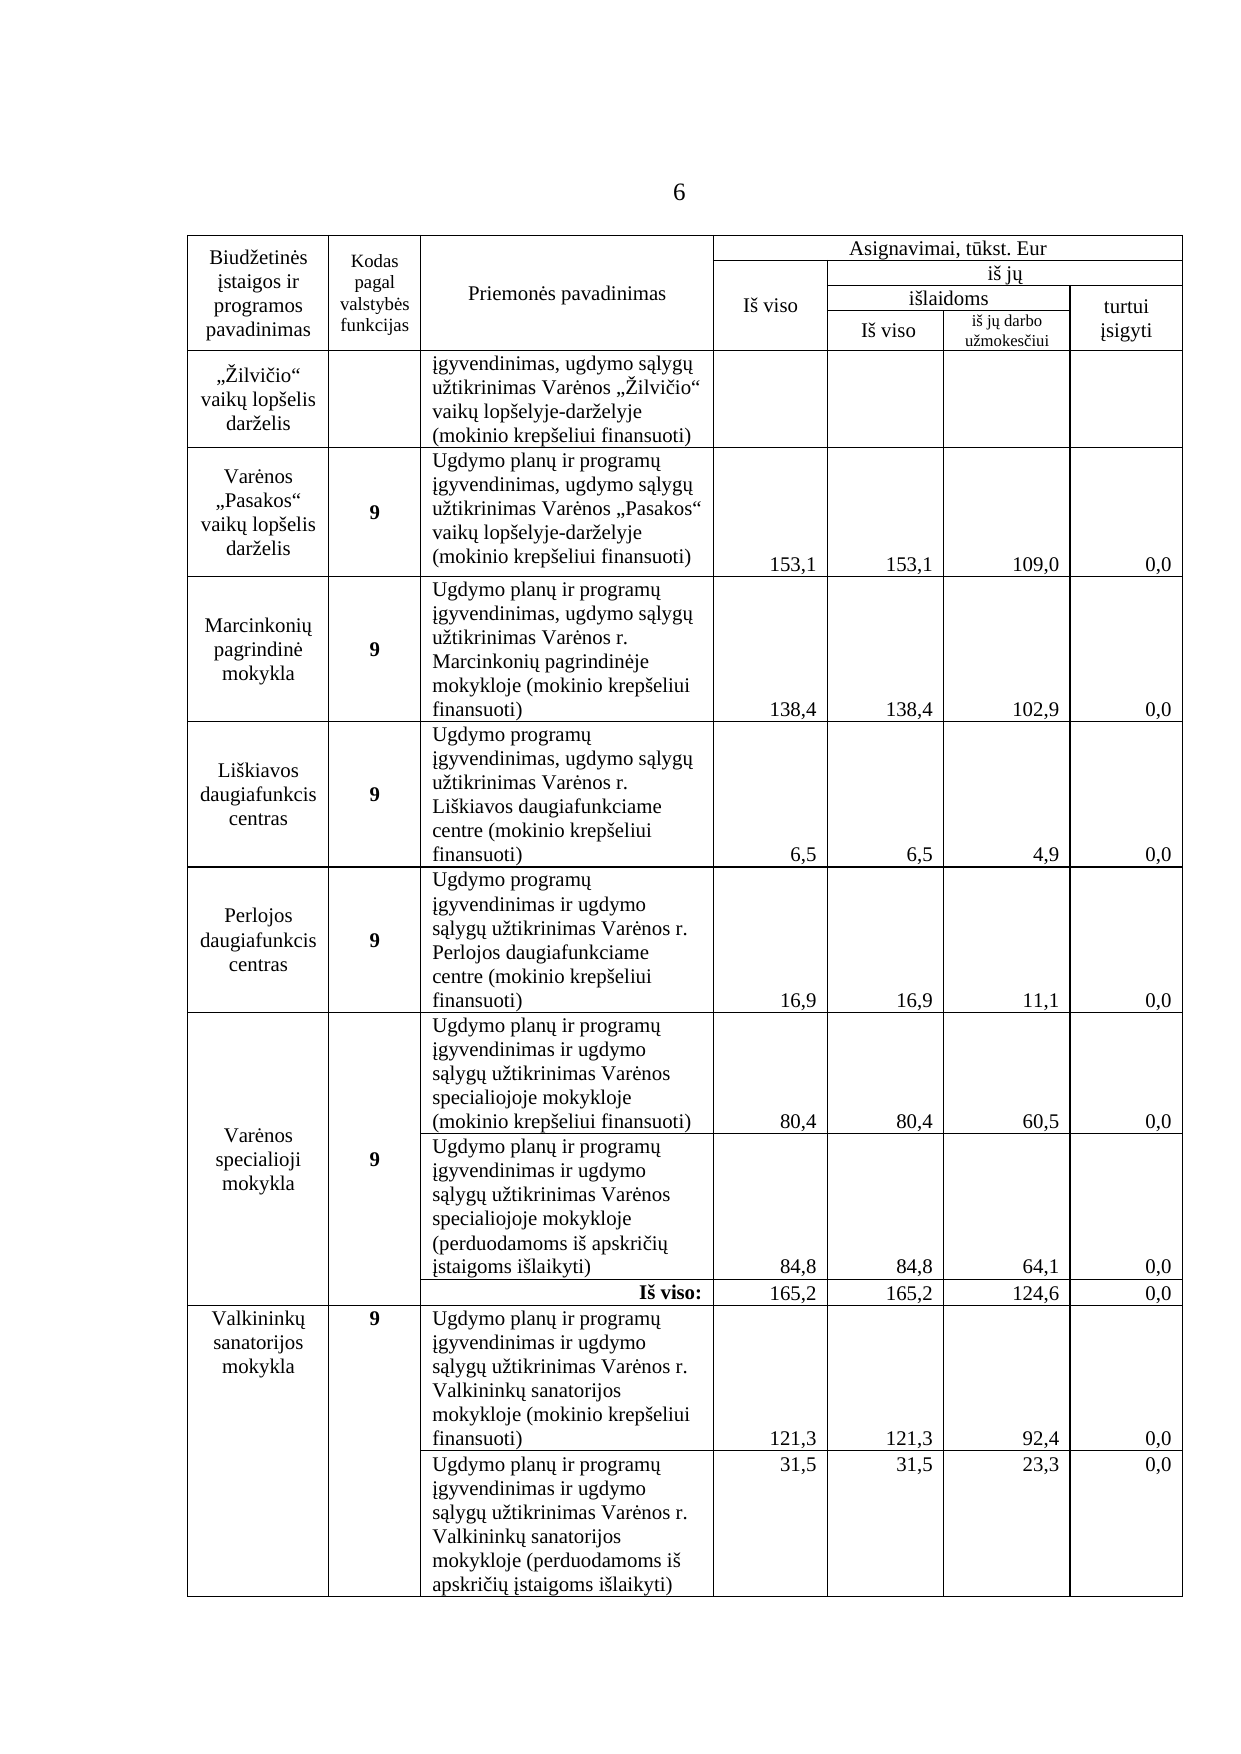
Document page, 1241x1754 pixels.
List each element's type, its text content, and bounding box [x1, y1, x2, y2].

table_cell 31,5 [828, 1451, 943, 1596]
table_cell Ugdymo planų ir programų įgyvendinimas ir ugdymo sąlygų užtikrinimas Varėnos r. Valkininkų sanatorijos mokykloje (perduodamoms iš apskričių įstaigoms išlaikyti) [421, 1451, 713, 1596]
table_cell 9 [329, 868, 420, 1012]
table_header Priemonės pavadinimas [421, 236, 713, 350]
table_cell Varėnos „Pasakos“ vaikų lopšelis darželis [188, 448, 328, 576]
table_cell Valkininkų sanatorijos mokykla [188, 1306, 328, 1596]
table_cell [1071, 351, 1182, 447]
table_cell Ugdymo planų ir programų įgyvendinimas ir ugdymo sąlygų užtikrinimas Varėnos r. Valkininkų sanatorijos mokykloje (mokinio krepšeliui finansuoti) [421, 1306, 713, 1450]
table_cell 9 [329, 1306, 420, 1596]
table_cell 92,4 [944, 1306, 1069, 1450]
table_cell 16,9 [828, 868, 943, 1012]
table_cell Marcinkonių pagrindinė mokykla [188, 577, 328, 721]
table_cell 0,0 [1071, 1306, 1182, 1450]
table_cell Perlojos daugiafunkcis centras [188, 868, 328, 1012]
table_cell [714, 351, 827, 447]
table_cell 80,4 [714, 1013, 827, 1133]
table_cell turtui įsigyti [1071, 286, 1182, 350]
table_cell 0,0 [1071, 448, 1182, 576]
table_cell 165,2 [828, 1280, 943, 1305]
table_cell 0,0 [1071, 577, 1182, 721]
table_cell 121,3 [714, 1306, 827, 1450]
table_cell [329, 351, 420, 447]
table_cell 31,5 [714, 1451, 827, 1596]
table_cell Iš viso [828, 311, 943, 350]
table_cell 153,1 [714, 448, 827, 576]
table_cell 11,1 [944, 868, 1069, 1012]
table_cell 9 [329, 577, 420, 721]
table_cell 80,4 [828, 1013, 943, 1133]
table_cell 0,0 [1071, 722, 1182, 866]
table_cell [828, 351, 943, 447]
table_cell Ugdymo planų ir programų įgyvendinimas, ugdymo sąlygų užtikrinimas Varėnos „Pasakos“ vaikų lopšelyje-darželyje (mokinio krepšeliui finansuoti) [421, 448, 713, 576]
table_cell Liškiavos daugiafunkcis centras [188, 722, 328, 866]
table_cell „Žilvičio“ vaikų lopšelis darželis [188, 351, 328, 447]
table_cell [944, 351, 1069, 447]
table_cell 64,1 [944, 1134, 1069, 1278]
table_cell 153,1 [828, 448, 943, 576]
table_cell Varėnos specialioji mokykla [188, 1013, 328, 1305]
table_cell 165,2 [714, 1280, 827, 1305]
table_cell Iš viso [714, 261, 827, 350]
table_cell 60,5 [944, 1013, 1069, 1133]
table_header Asignavimai, tūkst. Eur [714, 236, 1182, 260]
table_cell 138,4 [828, 577, 943, 721]
table_cell 124,6 [944, 1280, 1069, 1305]
table_cell 84,8 [714, 1134, 827, 1278]
table_cell 84,8 [828, 1134, 943, 1278]
table_cell 138,4 [714, 577, 827, 721]
table_cell 0,0 [1071, 1280, 1182, 1305]
table_cell 121,3 [828, 1306, 943, 1450]
table_cell 9 [329, 448, 420, 576]
table_header Biudžetinės įstaigos ir programos pavadinimas [188, 236, 328, 350]
table_cell iš jų [828, 261, 1182, 285]
table_cell išlaidoms [828, 286, 1069, 310]
table_cell Ugdymo planų ir programų įgyvendinimas ir ugdymo sąlygų užtikrinimas Varėnos specialiojoje mokykloje (mokinio krepšeliui finansuoti) [421, 1013, 713, 1133]
table_cell įgyvendinimas, ugdymo sąlygų užtikrinimas Varėnos „Žilvičio“ vaikų lopšelyje-darželyje (mokinio krepšeliui finansuoti) [421, 351, 713, 447]
table_cell 9 [329, 1013, 420, 1305]
table_cell 102,9 [944, 577, 1069, 721]
table_cell 23,3 [944, 1451, 1069, 1596]
table_cell iš jų darbo užmokesčiui [944, 311, 1069, 350]
table_cell 9 [329, 722, 420, 866]
table_header Kodas pagal valstybės funkcijas [329, 236, 420, 350]
table_cell Iš viso: [421, 1280, 713, 1305]
table_cell 109,0 [944, 448, 1069, 576]
table_cell Ugdymo planų ir programų įgyvendinimas, ugdymo sąlygų užtikrinimas Varėnos r. Marcinkonių pagrindinėje mokykloje (mokinio krepšeliui finansuoti) [421, 577, 713, 721]
table_cell 16,9 [714, 868, 827, 1012]
table_cell 0,0 [1071, 1451, 1182, 1596]
table_cell 4,9 [944, 722, 1069, 866]
table_cell 6,5 [828, 722, 943, 866]
table_cell Ugdymo programų įgyvendinimas ir ugdymo sąlygų užtikrinimas Varėnos r. Perlojos daugiafunkciame centre (mokinio krepšeliui finansuoti) [421, 868, 713, 1012]
table_cell 0,0 [1071, 868, 1182, 1012]
table_cell 6,5 [714, 722, 827, 866]
table_cell Ugdymo programų įgyvendinimas, ugdymo sąlygų užtikrinimas Varėnos r. Liškiavos daugiafunkciame centre (mokinio krepšeliui finansuoti) [421, 722, 713, 866]
table_cell Ugdymo planų ir programų įgyvendinimas ir ugdymo sąlygų užtikrinimas Varėnos specialiojoje mokykloje (perduodamoms iš apskričių įstaigoms išlaikyti) [421, 1134, 713, 1278]
table_cell 0,0 [1071, 1134, 1182, 1278]
table_cell 0,0 [1071, 1013, 1182, 1133]
